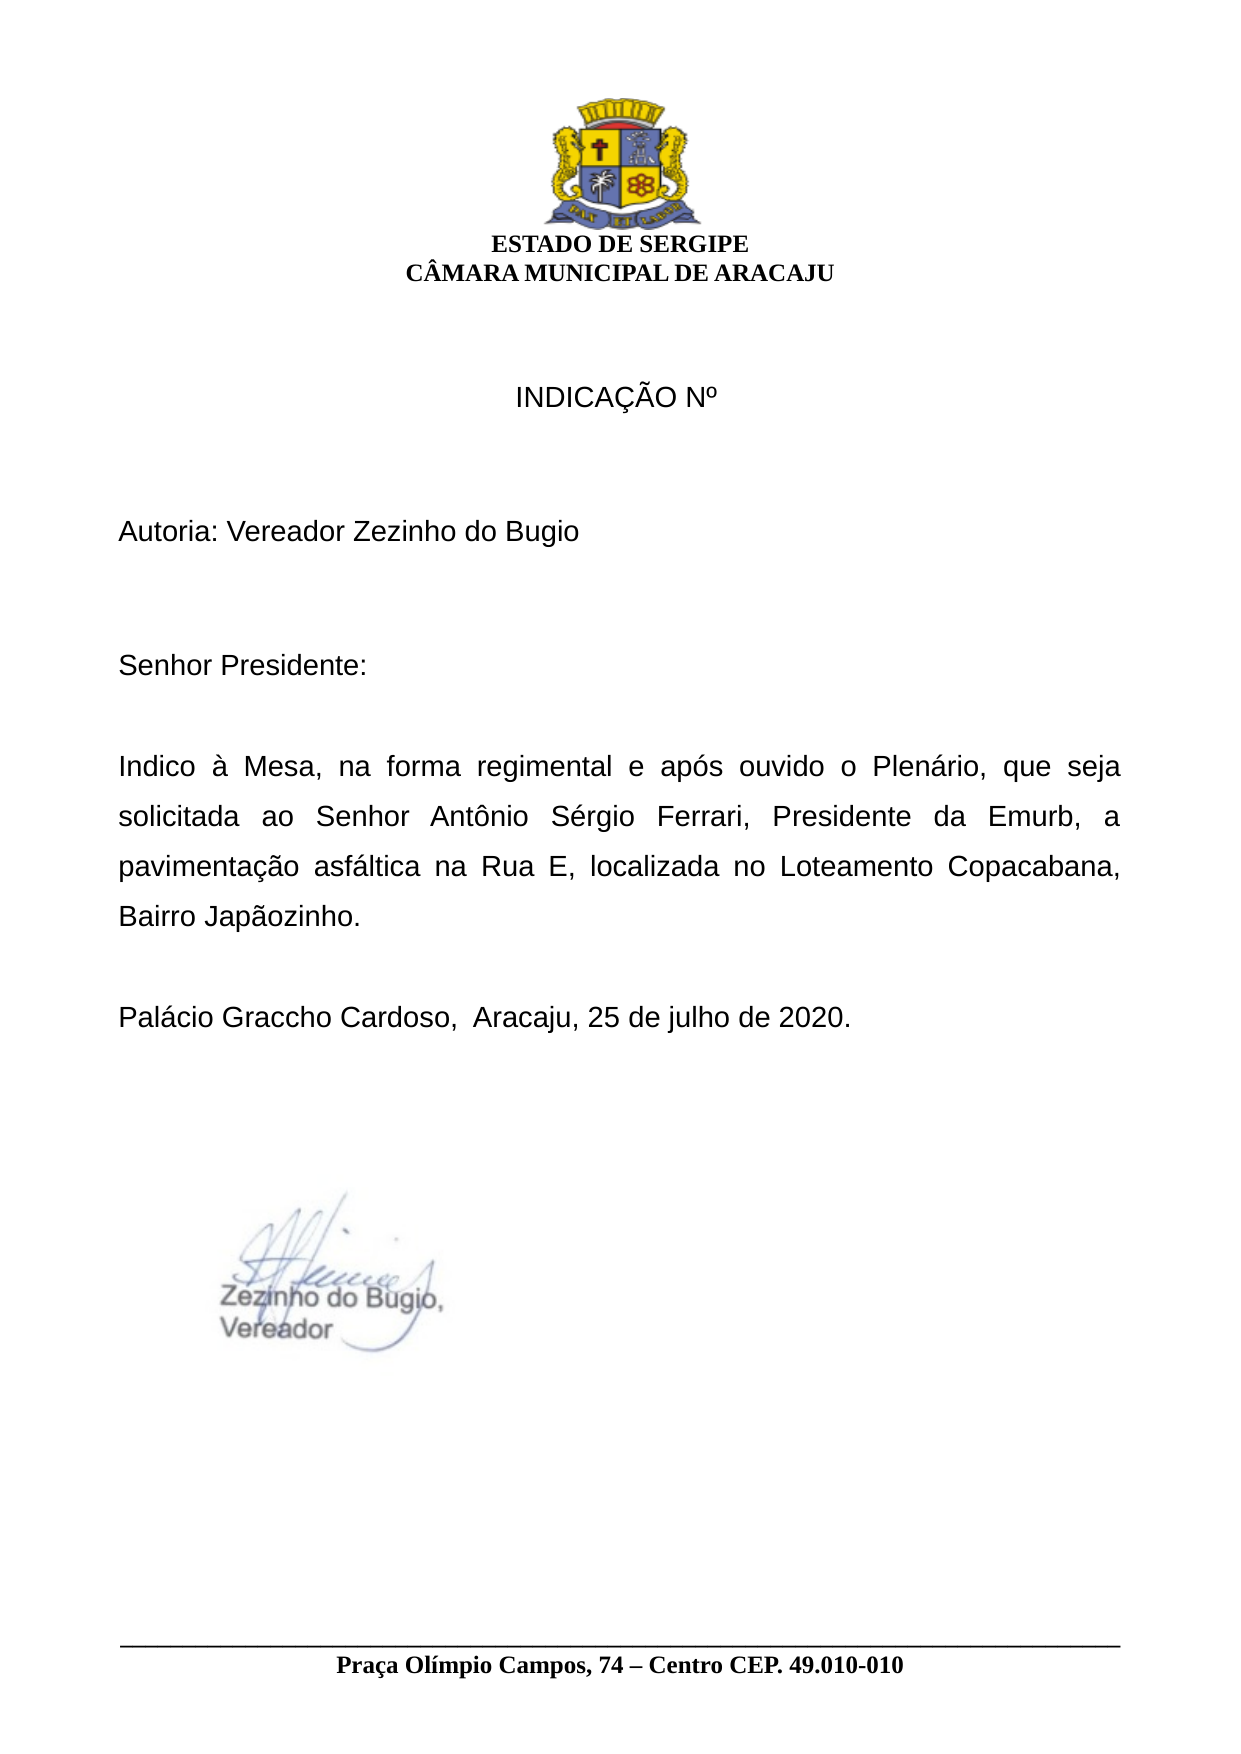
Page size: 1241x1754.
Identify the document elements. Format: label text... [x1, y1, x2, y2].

text Senhor Presidente: [118, 648, 1122, 681]
text INDICAÇÃO Nº [118, 379, 1122, 413]
text Palácio Graccho Cardoso, Aracaju, 25 de julho de 2020. [118, 1000, 1122, 1034]
text Indico à Mesa, na forma regimental e após ouvido o Plenário, que seja solicitada ao Senhor Antônio Sérgio Ferrari, Presidente da Emurb, a pavimentação asfáltica na Rua E, localizada no Loteamento Copacabana, Bairro Japãozinho. [118, 748, 1122, 933]
text Autoria: Vereador Zezinho do Bugio [118, 514, 1122, 547]
